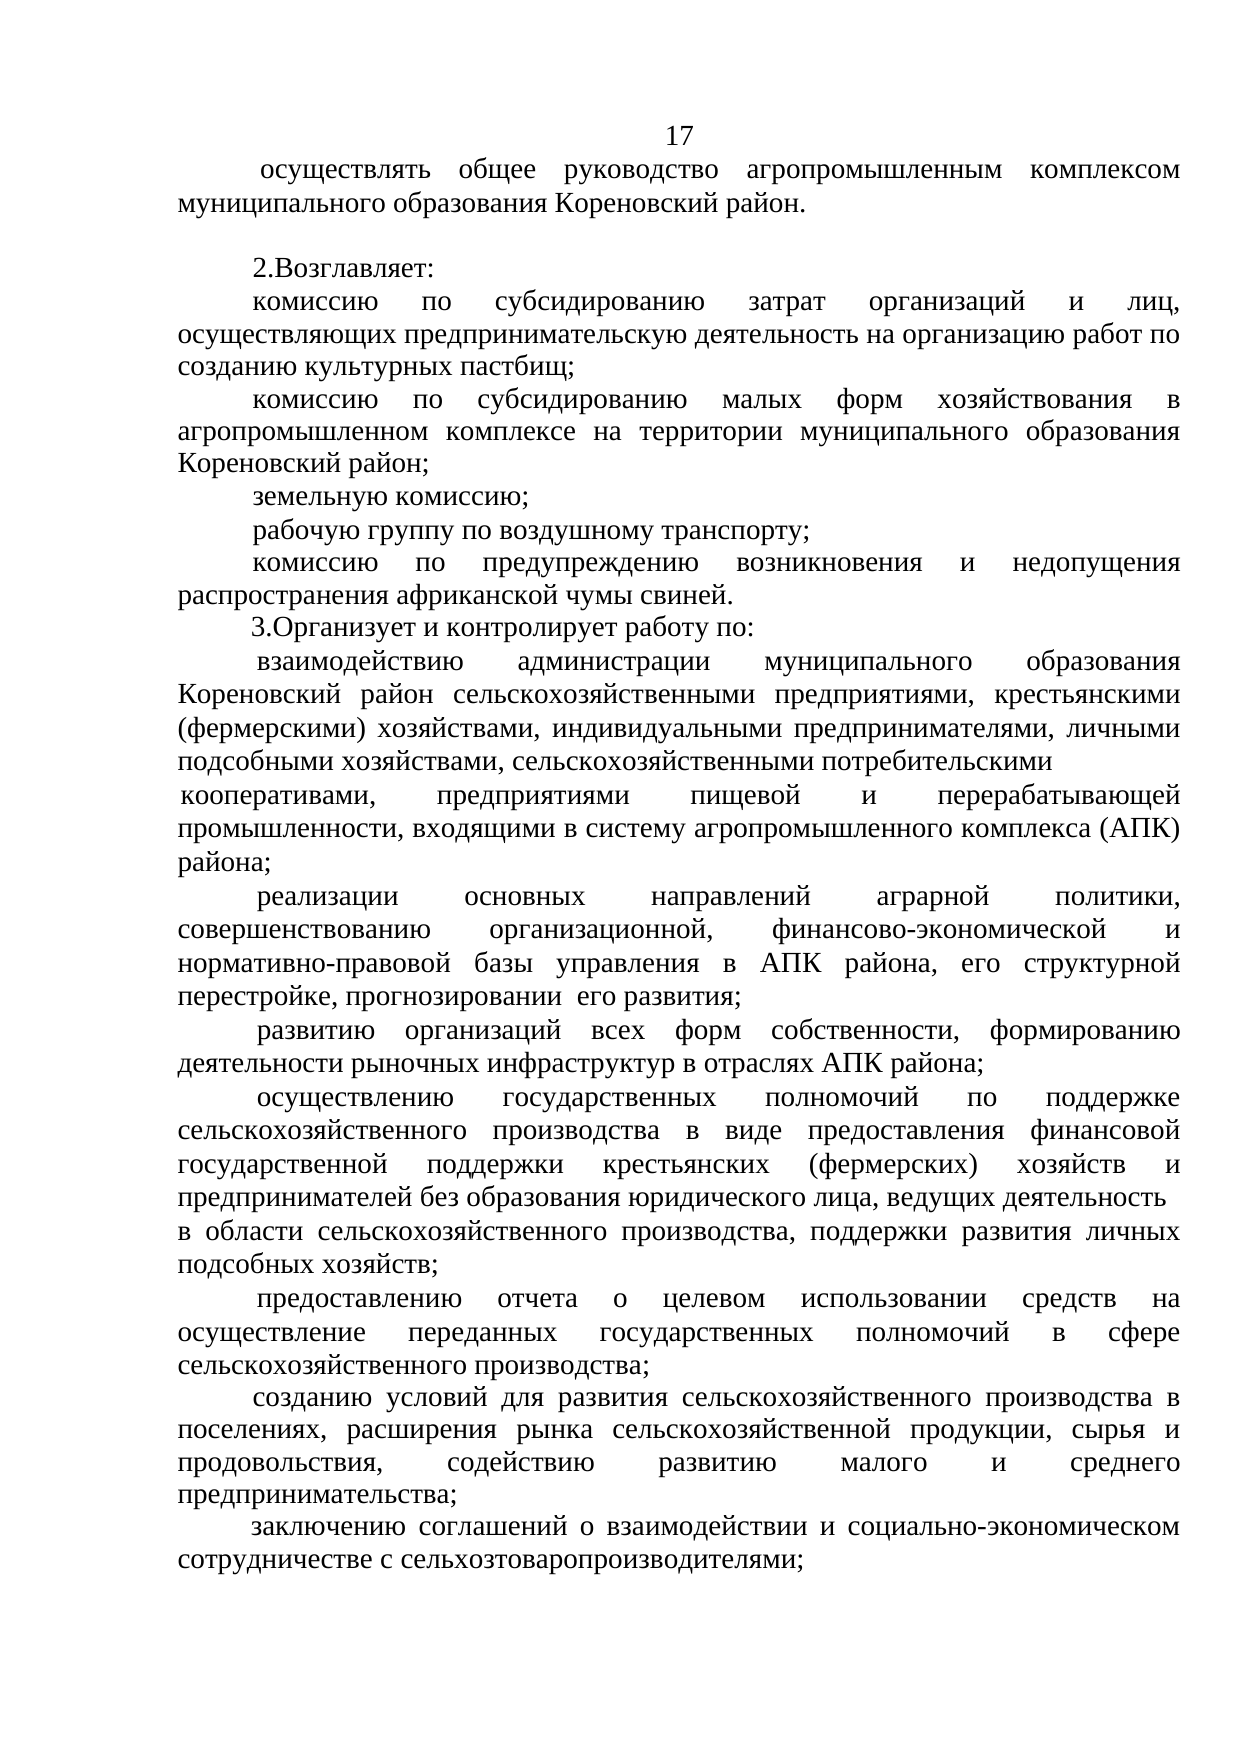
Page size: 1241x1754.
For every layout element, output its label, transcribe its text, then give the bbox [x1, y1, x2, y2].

text кооперативами, предприятиями пищевой и перерабатывающей промышленности, входящими в систему агропромышленного комплекса (АПК) района; [177, 777, 1181, 878]
text осуществлять общее руководство агропромышленным комплексом муниципального образования Кореновский район. [177, 152, 1181, 219]
text рабочую группу по воздушному транспорту; [177, 512, 1181, 546]
text взаимодействию администрации муниципального образования Кореновский район сельскохозяйственными предприятиями, крестьянскими (фермерскими) хозяйствами, индивидуальными предпринимателями, личными подсобными хозяйствами, сельскохозяйственными потребительскими [177, 643, 1181, 777]
text 17 [177, 118, 1181, 152]
text земельную комиссию; [177, 480, 1181, 512]
text в области сельскохозяйственного производства, поддержки развития личных подсобных хозяйств; [177, 1213, 1181, 1280]
text осуществлению государственных полномочий по поддержке сельскохозяйственного производства в виде предоставления финансовой государственной поддержки крестьянских (фермерских) хозяйств и предпринимателей без образования юридического лица, ведущих деятельность [177, 1079, 1181, 1213]
text комиссию по субсидированию затрат организаций и лиц, осуществляющих предпринимательскую деятельность на организацию работ по созданию культурных пастбищ; [177, 285, 1181, 382]
text комиссию по предупреждению возникновения и недопущения распространения африканской чумы свиней. [177, 546, 1181, 611]
text 3.Организует и контролирует работу по: [177, 611, 1181, 643]
text реализации основных направлений аграрной политики, совершенствованию организационной, финансово-экономической и нормативно-правовой базы управления в АПК района, его структурной перестройке, прогнозировании его развития; [177, 878, 1181, 1012]
text комиссию по субсидированию малых форм хозяйствования в агропромышленном комплексе на территории муниципального образования Кореновский район; [177, 382, 1181, 479]
text 2.Возглавляет: [177, 252, 1181, 284]
text развитию организаций всех форм собственности, формированию деятельности рыночных инфраструктур в отраслях АПК района; [177, 1012, 1181, 1079]
text заключению соглашений о взаимодействии и социально-экономическом сотрудничестве с сельхозтоваропроизводителями; [177, 1510, 1181, 1574]
text созданию условий для развития сельскохозяйственного производства в поселениях, расширения рынка сельскохозяйственной продукции, сырья и продовольствия, содействию развитию малого и среднего предпринимательства; [177, 1381, 1181, 1510]
text предоставлению отчета о целевом использовании средств на осуществление переданных государственных полномочий в сфере сельскохозяйственного производства; [177, 1280, 1181, 1381]
